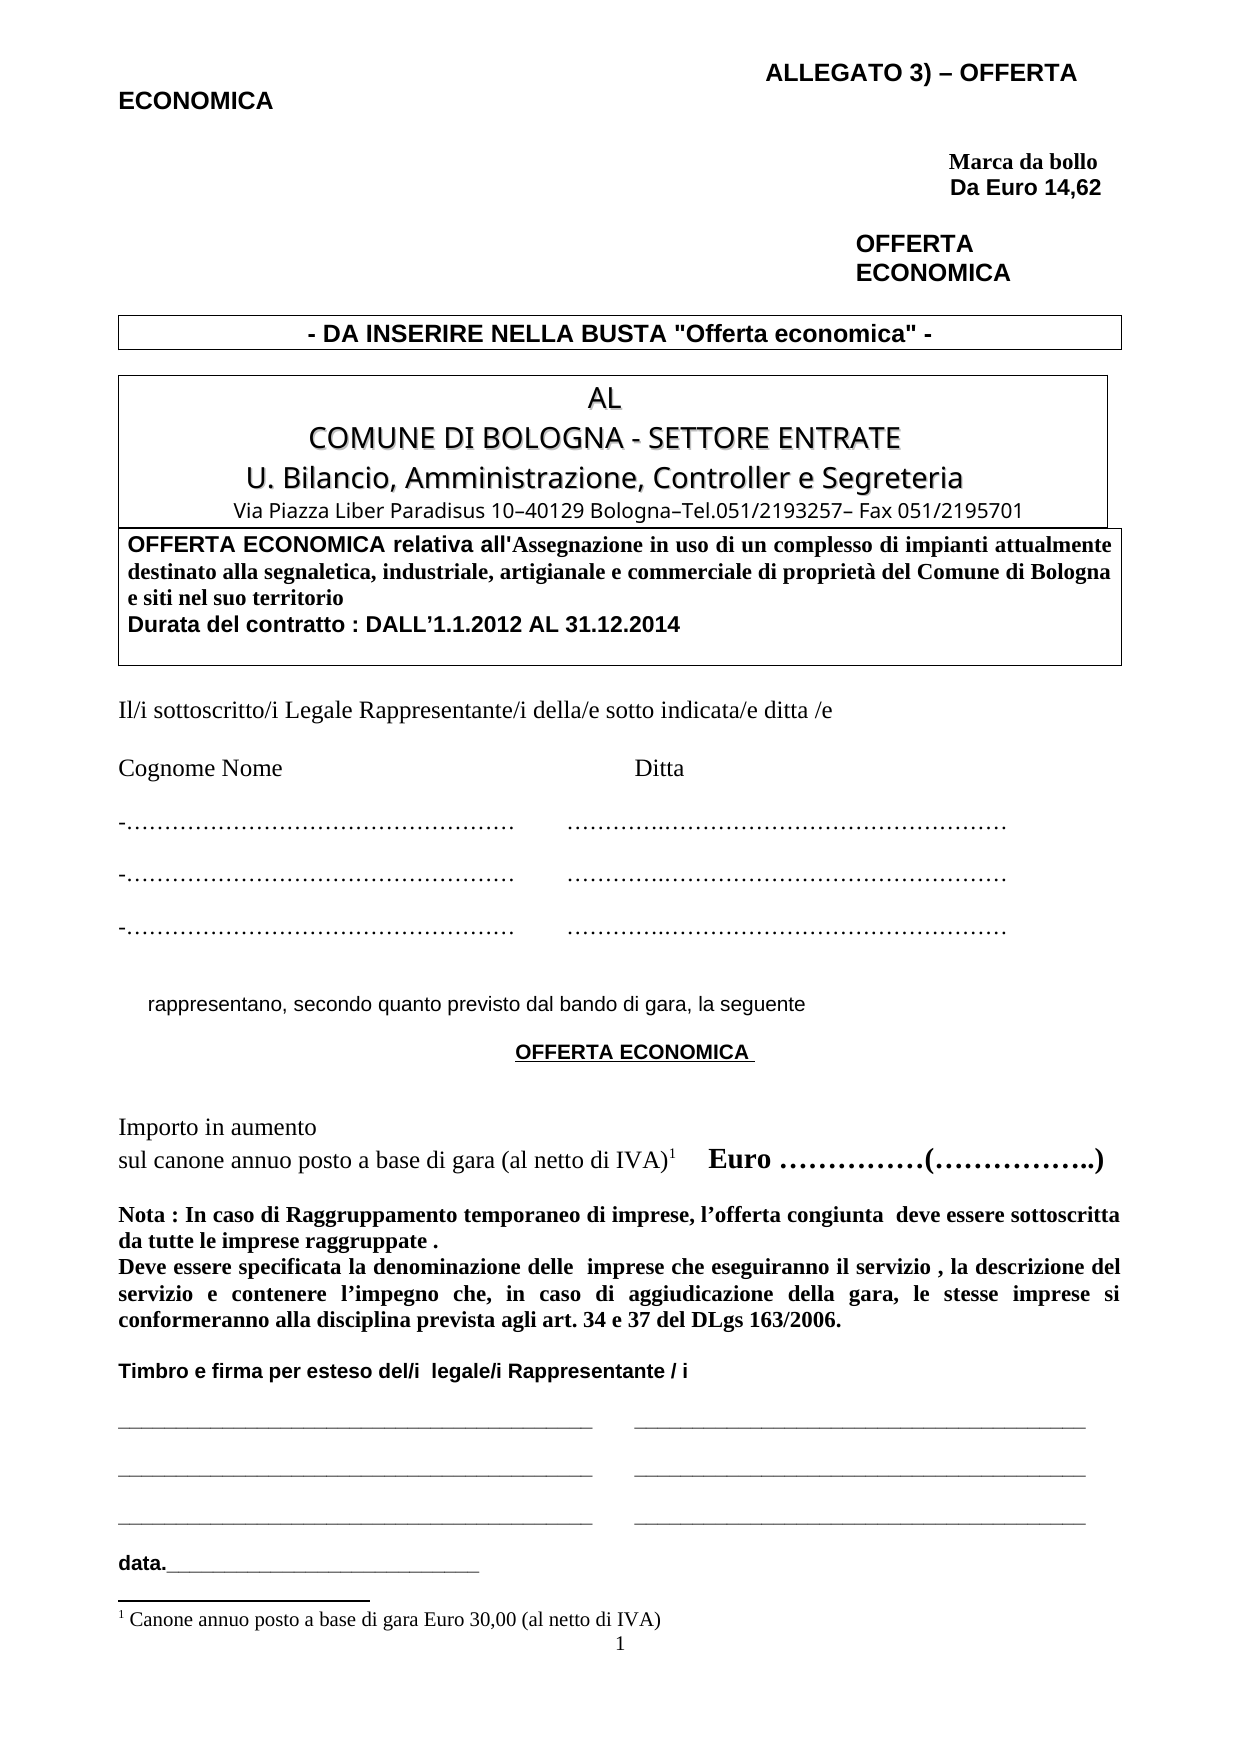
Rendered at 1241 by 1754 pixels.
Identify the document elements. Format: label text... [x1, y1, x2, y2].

text Da Euro 14,62 [856, 174, 1122, 200]
text Il/i sottoscritto/i Legale Rappresentante/i della/e sotto indicata/e ditta /e [118, 695, 1122, 724]
text Timbro e firma per esteso del/i legale/i Rappresentante / i [118, 1359, 1131, 1383]
text U. Bilancio, Amministrazione, Controller e Segreteria [119, 454, 1107, 493]
text -…………………………………………… ………….……………………………………… [118, 913, 1122, 939]
text -…………………………………………… ………….……………………………………… [118, 861, 1122, 887]
subtitle - DA INSERIRE NELLA BUSTA "Offerta economica" - [119, 316, 1121, 349]
text Cognome Nome Ditta [118, 753, 1122, 781]
text Importo in aumento [118, 1112, 1122, 1141]
text -…………………………………………… ………….……………………………………… [118, 808, 1122, 834]
text Canone annuo posto a base di gara Euro 30,00 (al netto di IVA) [118, 1607, 1122, 1631]
text OFFERTA ECONOMICA [856, 229, 1122, 287]
text Via Piazza Liber Paradisus 10–40129 Bologna–Tel.051/2193257– Fax 051/2195701 [119, 493, 1107, 527]
text _________________________________________ _______________________________________ [118, 1503, 1131, 1551]
text Marca da bollo [266, 148, 1117, 174]
text _________________________________________ _______________________________________ [118, 1455, 1131, 1479]
text Nota : In caso di Raggruppamento temporaneo di imprese, l’offerta congiunta deve essere sottoscritta da tutte le imprese raggruppate . [118, 1201, 1122, 1253]
text rappresentano, secondo quanto previsto dal bando di gara, la seguente [148, 992, 1122, 1016]
text OFFERTA ECONOMICA relativa all'Assegnazione in uso di un complesso di impianti attualmente destinato alla segnaletica, industriale, artigianale e commerciale di proprietà del Comune di Bologna e siti nel suo territorio [119, 529, 1121, 607]
text data.___________________________ [118, 1551, 1131, 1574]
text Durata del contratto : DALL’1.1.2012 AL 31.12.2014 [119, 607, 1121, 637]
text sul canone annuo posto a base di gara (al netto di IVA) Euro ……………(……………..) [118, 1141, 1122, 1174]
text _________________________________________ _______________________________________ [118, 1407, 1131, 1431]
text OFFERTA ECONOMICA [148, 1040, 1122, 1064]
text Deve essere specificata la denominazione delle imprese che eseguiranno il servizio , la descrizione del servizio e contenere l’impegno che, in caso di aggiudicazione della gara, le stesse imprese si conformeranno alla disciplina prevista agli art. 34 e 37 del DLgs 163/2006. [118, 1253, 1122, 1332]
text AL [119, 376, 1107, 414]
text COMUNE DI BOLOGNA - SETTORE ENTRATE [119, 414, 1107, 454]
